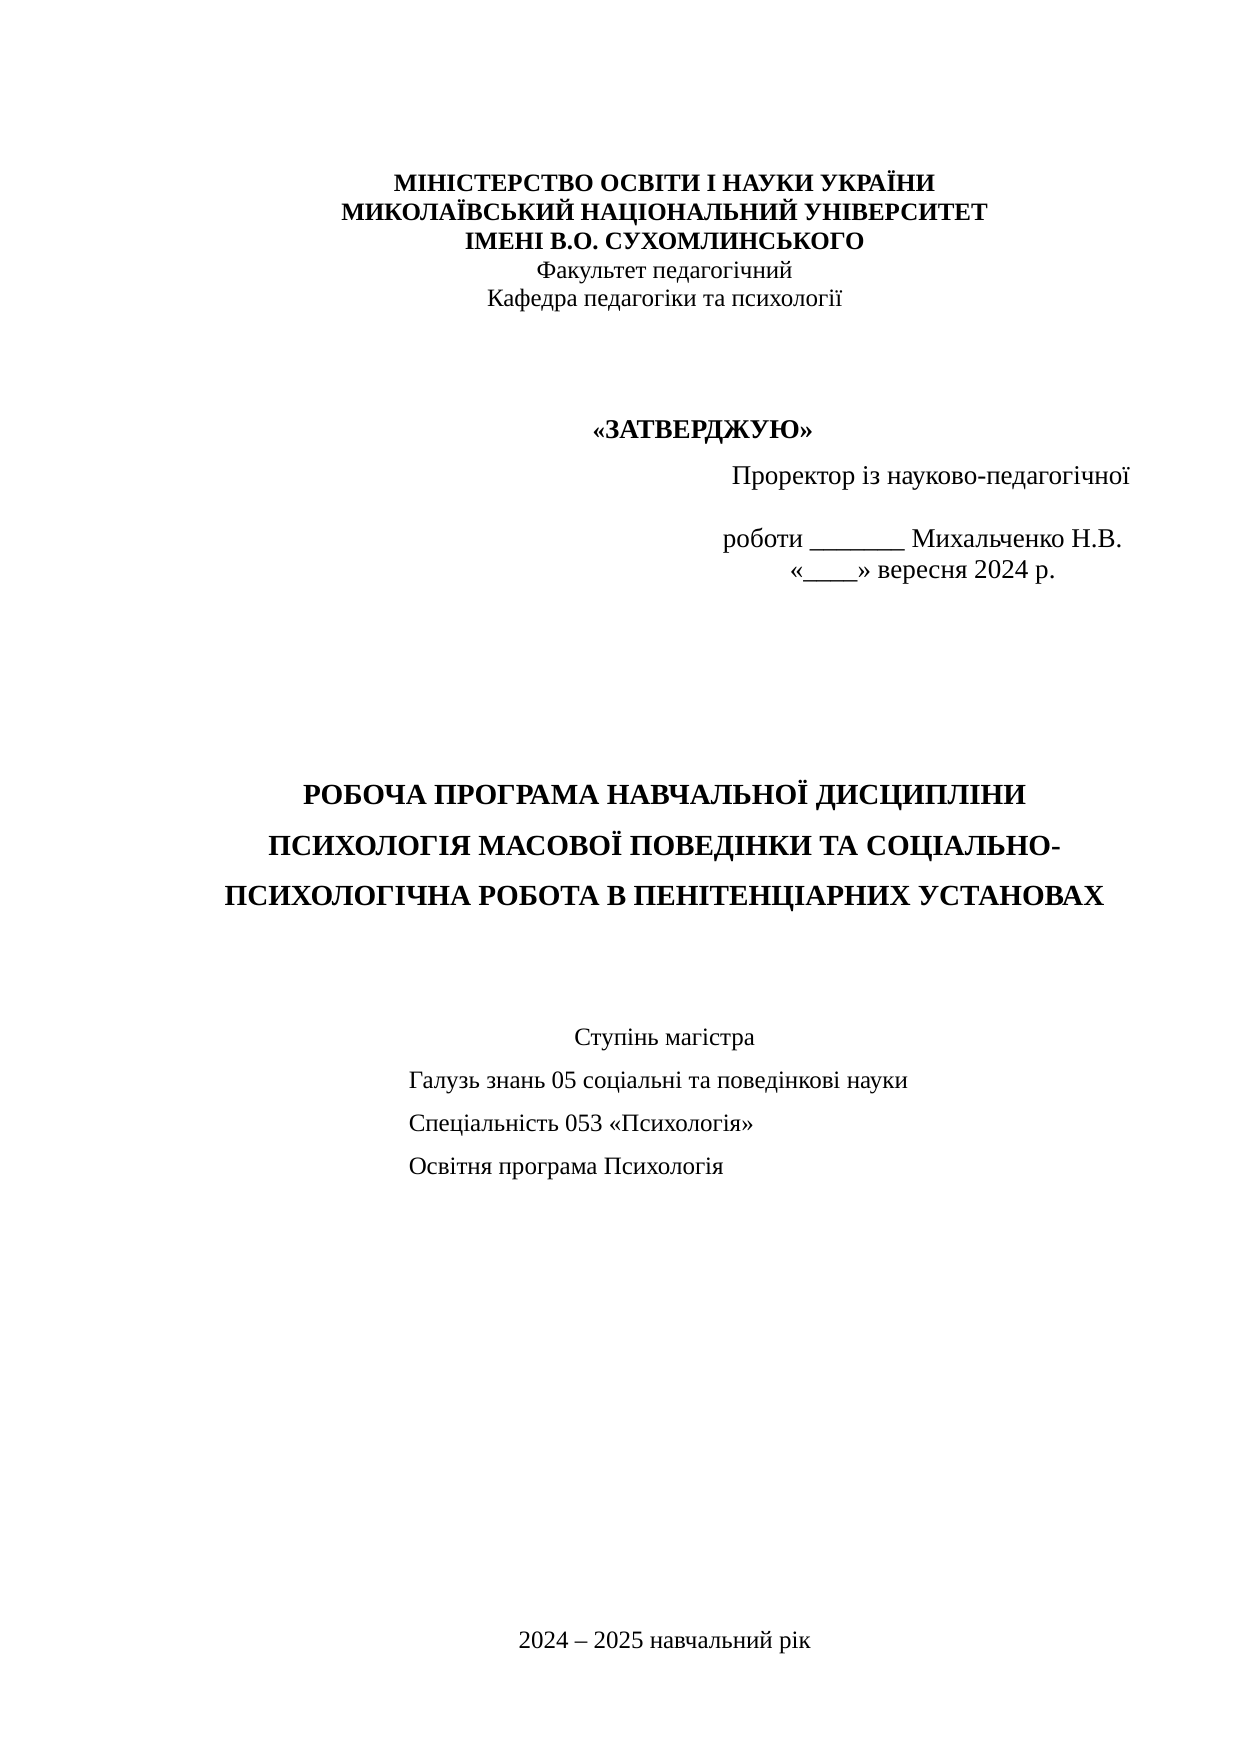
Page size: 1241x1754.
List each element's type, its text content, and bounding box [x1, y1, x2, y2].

text ПСихологія МАСОВОЇ ПОВЕДІНКИ ТА СОЦІАЛЬНО-ПСИХОЛОГІЧНА РОБОТА В ПЕНІТЕНЦІАРНИХ УСТАНОВАХ [177, 828, 1152, 912]
text Спеціальність 053 «Психологія» [177, 1108, 1152, 1137]
text МІНІСТЕРСТВО ОСВІТИ І НАУКИ УКРАЇНИ [177, 168, 1152, 197]
text МИКОЛАЇВСЬКИЙ НАЦІОНАЛЬНИЙ УНІВЕРСИТЕТ [177, 197, 1152, 226]
text Ступінь магістра [177, 1022, 1152, 1051]
text Проректор із науково-педагогічної [177, 459, 1152, 491]
text 2024 – 2025 навчальний рік [177, 1626, 1152, 1654]
text Факультет педагогічний [177, 255, 1152, 283]
text Галузь знань 05 соціальні та поведінкові науки [177, 1065, 1152, 1094]
text Освітня програма Психологія [177, 1151, 1152, 1180]
text роботи _______ Михальченко Н.В. «____» вересня 2024 р. [693, 491, 1152, 584]
text «ЗАТВЕРДЖУЮ» [177, 413, 1152, 444]
text РОБОЧА ПРОГРАМА НАВЧАЛЬНОЇ ДИСЦИПЛІНИ [177, 777, 1152, 811]
text Кафедра педагогіки та психології [177, 283, 1152, 312]
text ІМЕНІ В.О. СУХОМЛИНСЬКОГО [177, 226, 1152, 255]
